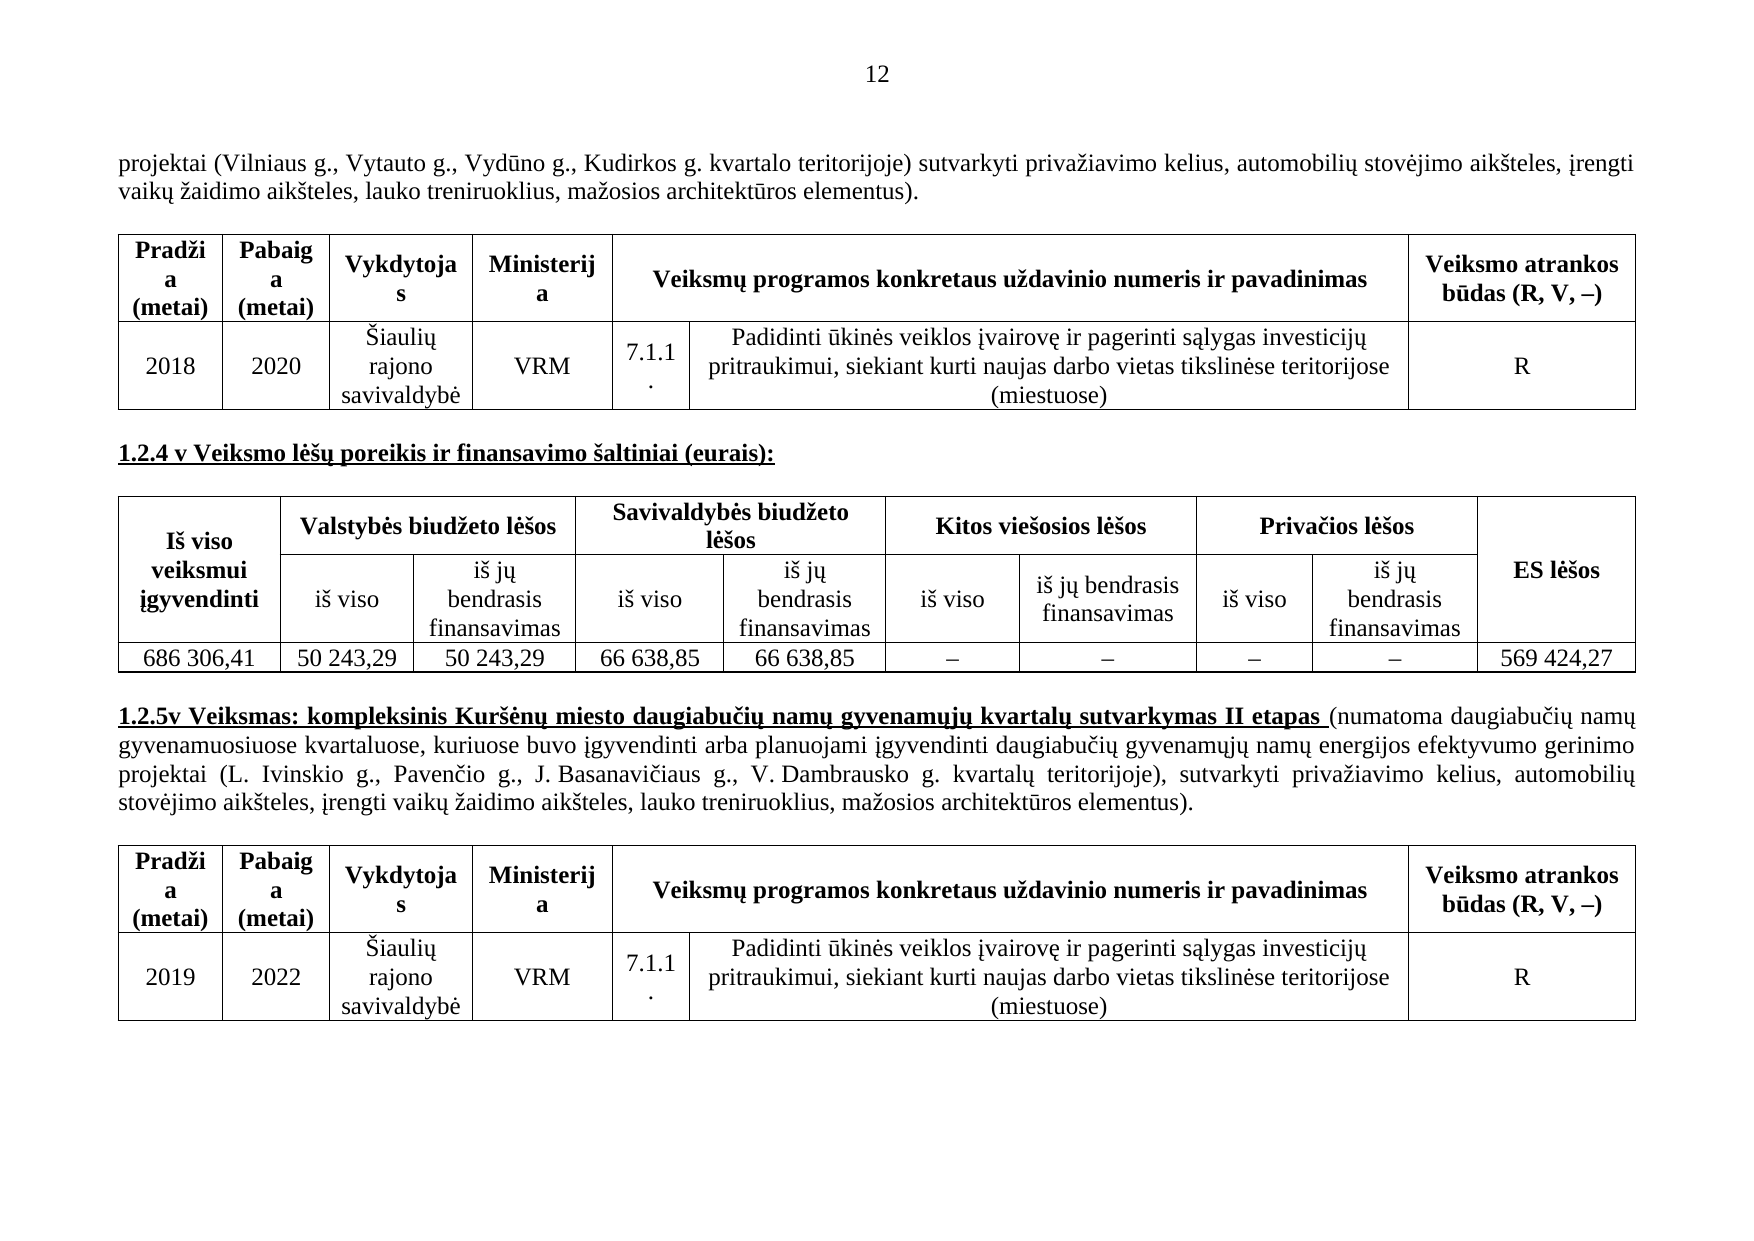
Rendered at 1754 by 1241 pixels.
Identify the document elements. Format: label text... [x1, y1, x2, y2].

table_header Iš viso veiksmui įgyvendinti [119, 497, 280, 642]
table_cell R [1409, 933, 1635, 1019]
table_cell 7.1.1. [613, 933, 689, 1019]
table_header Ministerija [473, 235, 612, 321]
table_header Veiksmo atrankos būdas (R, V, –) [1409, 235, 1635, 321]
table_cell Šiaulių rajono savivaldybė [330, 322, 472, 408]
table_header Veiksmų programos konkretaus uždavinio numeris ir pavadinimas [613, 235, 1408, 321]
table_cell iš viso [576, 555, 723, 642]
table_header Pradžia (metai) [119, 846, 222, 932]
table_cell VRM [473, 322, 612, 408]
text 1.2.5v Veiksmas: kompleksinis Kuršėnų miesto daugiabučių namų gyvenamųjų kvartalų sutvarkymas II etapas (numatoma daugiabučių namų gyvenamuosiuose kvartaluose, kuriuose buvo įgyvendinti arba planuojami įgyvendinti daugiabučių gyvenamųjų namų energijos efektyvumo gerinimo projektai (L. Ivinskio g., Pavenčio g., J. Basanavičiaus g., V. Dambrausko g. kvartalų teritorijoje), sutvarkyti privažiavimo kelius, automobilių stovėjimo aikšteles, įrengti vaikų žaidimo aikšteles, lauko treniruoklius, mažosios architektūros elementus). [118, 701, 1636, 816]
table_cell iš jų bendrasis finansavimas [1313, 555, 1477, 642]
table_header Pradžia (metai) [119, 235, 222, 321]
table_cell iš jų bendrasis finansavimas [1020, 555, 1196, 642]
table_header ES lėšos [1478, 497, 1635, 642]
table_header Pabaiga (metai) [223, 235, 329, 321]
table_cell 2019 [119, 933, 222, 1019]
text projektai (Vilniaus g., Vytauto g., Vydūno g., Kudirkos g. kvartalo teritorijoje) sutvarkyti privažiavimo kelius, automobilių stovėjimo aikšteles, įrengti vaikų žaidimo aikšteles, lauko treniruoklius, mažosios architektūros elementus). [118, 148, 1636, 205]
table_cell – [1197, 643, 1312, 671]
table_cell iš viso [1197, 555, 1312, 642]
text 1.2.4 v Veiksmo lėšų poreikis ir finansavimo šaltiniai (eurais): [118, 438, 1636, 467]
table_cell 2022 [223, 933, 329, 1019]
table_cell iš viso [886, 555, 1019, 642]
table_cell 2018 [119, 322, 222, 408]
table_cell iš jų bendrasis finansavimas [724, 555, 885, 642]
table_cell iš viso [281, 555, 413, 642]
table_cell Padidinti ūkinės veiklos įvairovę ir pagerinti sąlygas investicijų pritraukimui, siekiant kurti naujas darbo vietas tikslinėse teritorijose (miestuose) [690, 933, 1408, 1019]
table_cell iš jų bendrasis finansavimas [414, 555, 575, 642]
table_cell 66 638,85 [576, 643, 723, 671]
table_header Valstybės biudžeto lėšos [281, 497, 575, 554]
table_cell VRM [473, 933, 612, 1019]
table_cell 2020 [223, 322, 329, 408]
table_cell 66 638,85 [724, 643, 885, 671]
table_cell – [1313, 643, 1477, 671]
table_cell – [1020, 643, 1196, 671]
table_header Ministerija [473, 846, 612, 932]
table_cell 569 424,27 [1478, 643, 1635, 671]
table_header Pabaiga (metai) [223, 846, 329, 932]
table_header Privačios lėšos [1197, 497, 1477, 554]
table_cell 50 243,29 [281, 643, 413, 671]
table_cell 686 306,41 [119, 643, 280, 671]
table_cell – [886, 643, 1019, 671]
table_header Vykdytojas [330, 846, 472, 932]
table_cell R [1409, 322, 1635, 408]
table_cell 7.1.1. [613, 322, 689, 408]
table_cell Padidinti ūkinės veiklos įvairovę ir pagerinti sąlygas investicijų pritraukimui, siekiant kurti naujas darbo vietas tikslinėse teritorijose (miestuose) [690, 322, 1408, 408]
table_header Savivaldybės biudžeto lėšos [576, 497, 885, 554]
table_cell 50 243,29 [414, 643, 575, 671]
table_header Kitos viešosios lėšos [886, 497, 1196, 554]
table_header Veiksmo atrankos būdas (R, V, –) [1409, 846, 1635, 932]
table_header Vykdytojas [330, 235, 472, 321]
table_header Veiksmų programos konkretaus uždavinio numeris ir pavadinimas [613, 846, 1408, 932]
table_cell Šiaulių rajono savivaldybė [330, 933, 472, 1019]
